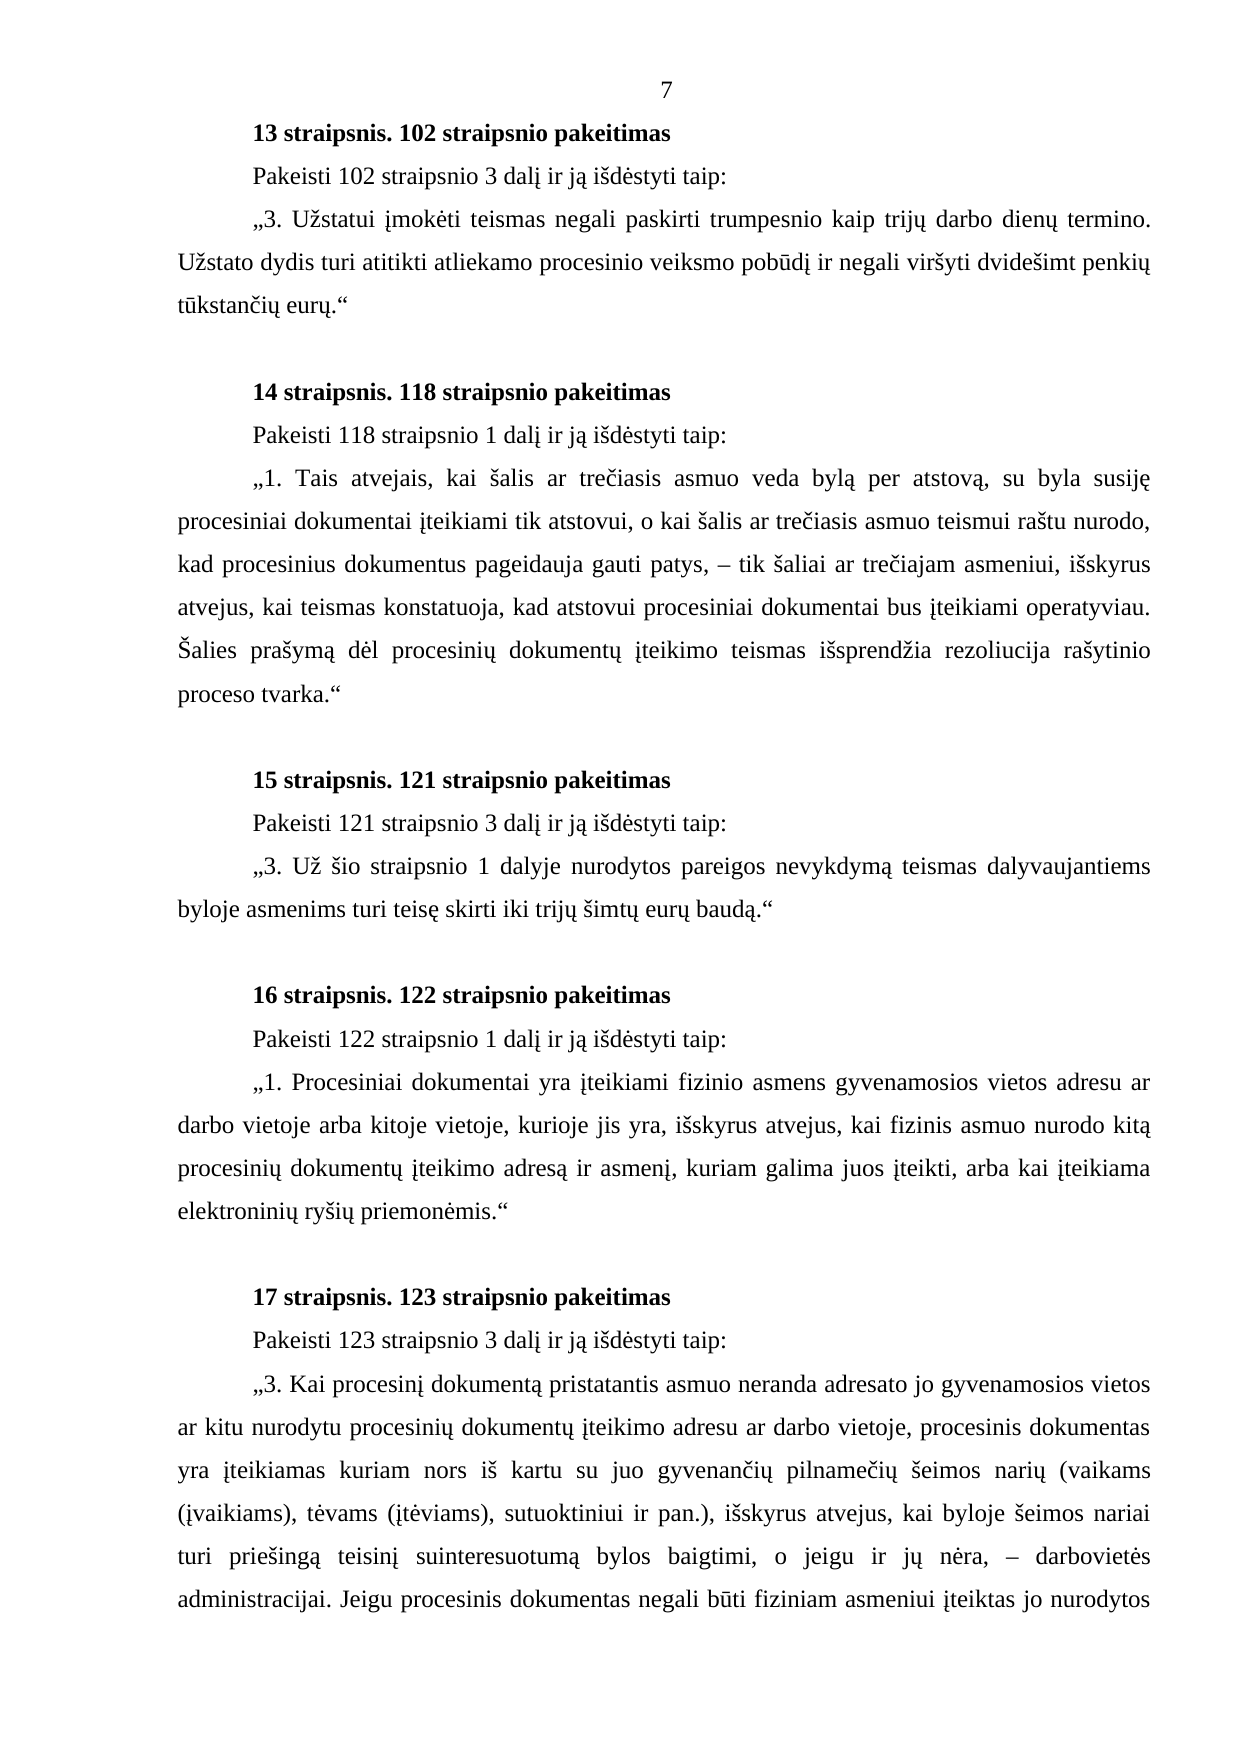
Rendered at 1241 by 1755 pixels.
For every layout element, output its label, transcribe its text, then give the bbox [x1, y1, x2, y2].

text Pakeisti 118 straipsnio 1 dalį ir ją išdėstyti taip: [177, 420, 1152, 449]
text 15 straipsnis. 121 straipsnio pakeitimas [177, 765, 1152, 794]
text „1. Tais atvejais, kai šalis ar trečiasis asmuo veda bylą per atstovą, su byla susiję procesiniai dokumentai įteikiami tik atstovui, o kai šalis ar trečiasis asmuo teismui raštu nurodo, kad procesinius dokumentus pageidauja gauti patys, – tik šaliai ar trečiajam asmeniui, išskyrus atvejus, kai teismas konstatuoja, kad atstovui procesiniai dokumentai bus įteikiami operatyviau. Šalies prašymą dėl procesinių dokumentų įteikimo teismas išsprendžia rezoliucija rašytinio proceso tvarka.“ [177, 463, 1152, 707]
text „3. Kai procesinį dokumentą pristatantis asmuo neranda adresato jo gyvenamosios vietos ar kitu nurodytu procesinių dokumentų įteikimo adresu ar darbo vietoje, procesinis dokumentas yra įteikiamas kuriam nors iš kartu su juo gyvenančių pilnamečių šeimos narių (vaikams (įvaikiams), tėvams (įtėviams), sutuoktiniui ir pan.), išskyrus atvejus, kai byloje šeimos nariai turi priešingą teisinį suinteresuotumą bylos baigtimi, o jeigu ir jų nėra, – darbovietės administracijai. Jeigu procesinis dokumentas negali būti fiziniam asmeniui įteiktas jo nurodytos [177, 1369, 1152, 1613]
text 16 straipsnis. 122 straipsnio pakeitimas [177, 981, 1152, 1009]
text 17 straipsnis. 123 straipsnio pakeitimas [177, 1282, 1152, 1311]
text „1. Procesiniai dokumentai yra įteikiami fizinio asmens gyvenamosios vietos adresu ar darbo vietoje arba kitoje vietoje, kurioje jis yra, išskyrus atvejus, kai fizinis asmuo nurodo kitą procesinių dokumentų įteikimo adresą ir asmenį, kuriam galima juos įteikti, arba kai įteikiama elektroninių ryšių priemonėmis.“ [177, 1067, 1152, 1225]
text 14 straipsnis. 118 straipsnio pakeitimas [177, 377, 1152, 406]
text 13 straipsnis. 102 straipsnio pakeitimas [177, 118, 1152, 147]
text „3. Už šio straipsnio 1 dalyje nurodytos pareigos nevykdymą teismas dalyvaujantiems byloje asmenims turi teisę skirti iki trijų šimtų eurų baudą.“ [177, 851, 1152, 923]
text Pakeisti 102 straipsnio 3 dalį ir ją išdėstyti taip: [177, 161, 1152, 190]
text Pakeisti 122 straipsnio 1 dalį ir ją išdėstyti taip: [177, 1024, 1152, 1052]
text Pakeisti 121 straipsnio 3 dalį ir ją išdėstyti taip: [177, 808, 1152, 837]
text „3. Užstatui įmokėti teismas negali paskirti trumpesnio kaip trijų darbo dienų termino. Užstato dydis turi atitikti atliekamo procesinio veiksmo pobūdį ir negali viršyti dvidešimt penkių tūkstančių eurų.“ [177, 204, 1152, 319]
text Pakeisti 123 straipsnio 3 dalį ir ją išdėstyti taip: [177, 1326, 1152, 1354]
